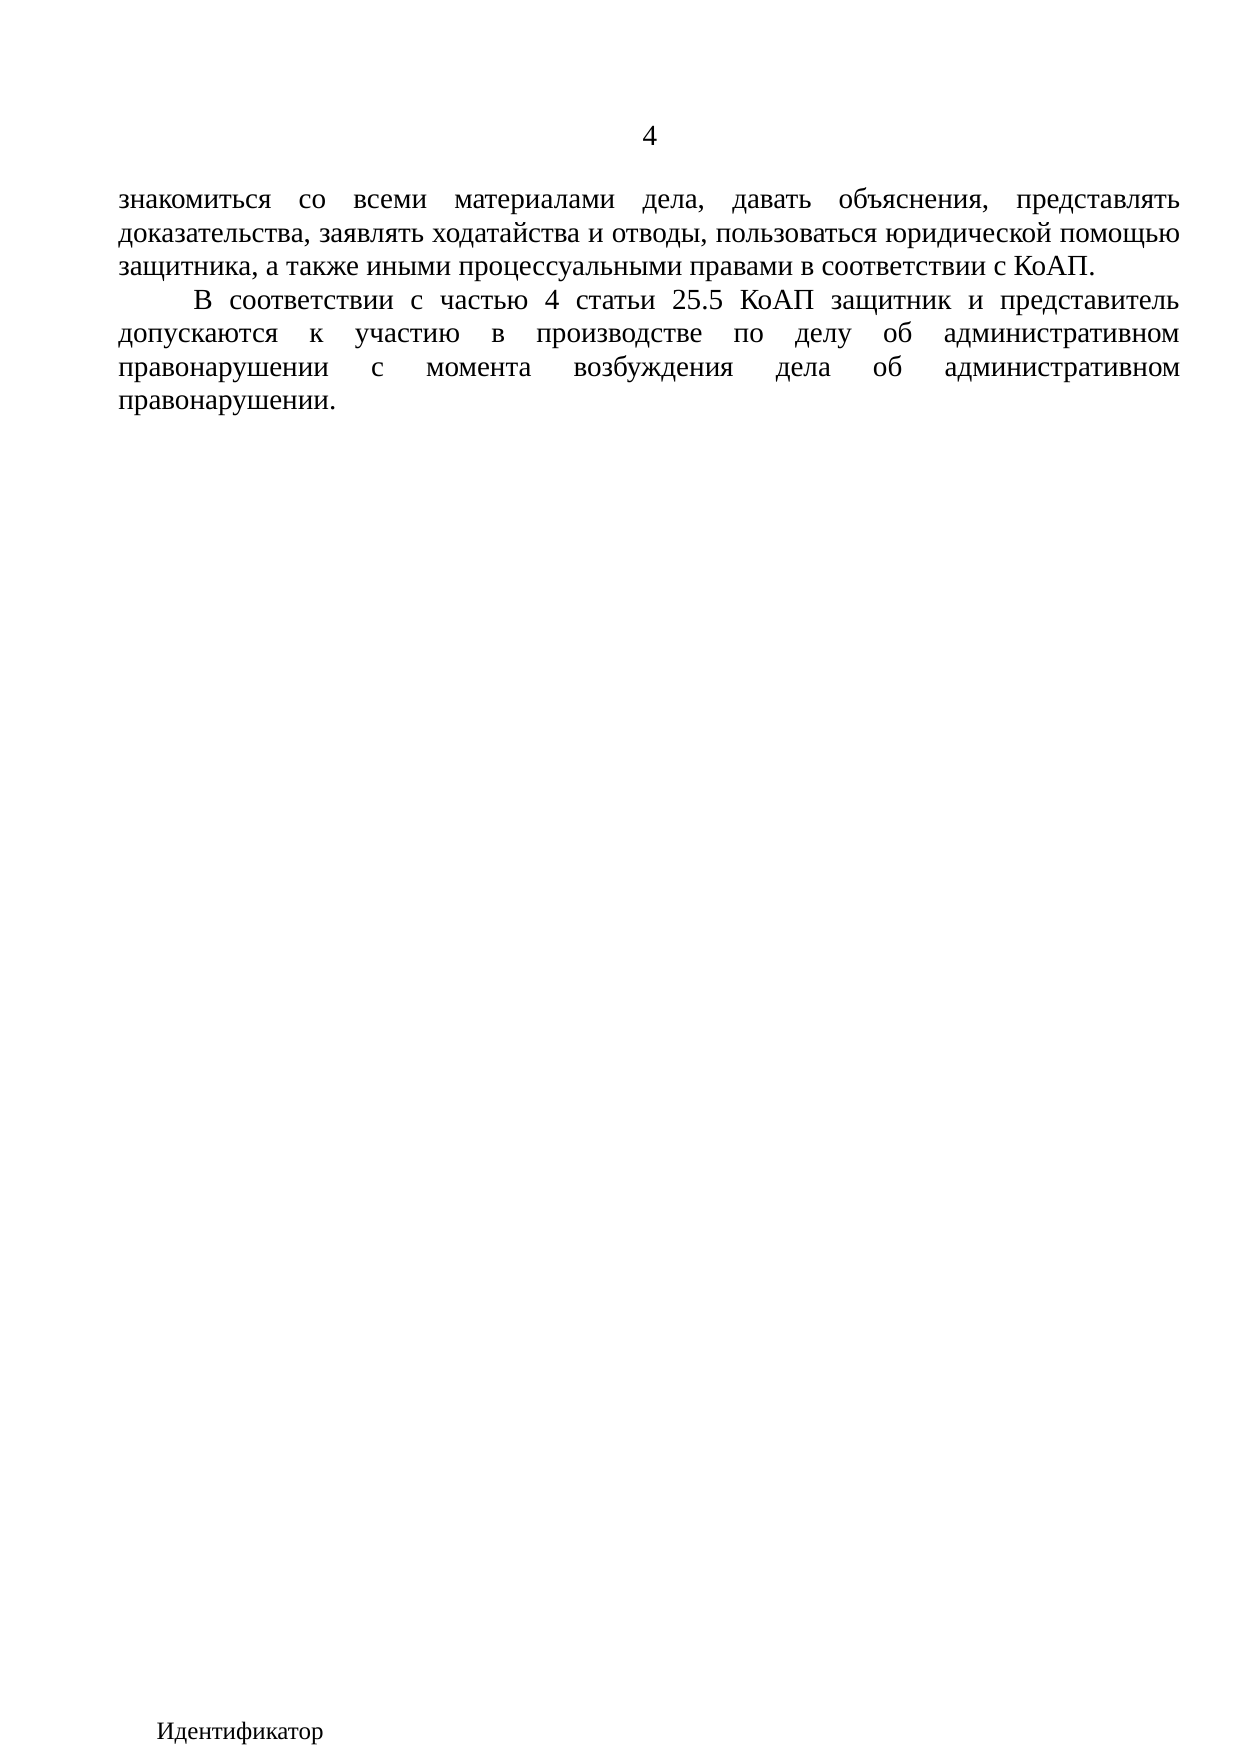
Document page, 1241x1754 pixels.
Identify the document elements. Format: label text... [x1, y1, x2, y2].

text знакомиться со всеми материалами дела, давать объяснения, представлять доказательства, заявлять ходатайства и отводы, пользоваться юридической помощью защитника, а также иными процессуальными правами в соответствии с КоАП. [118, 181, 1181, 282]
text В соответствии с частью 4 статьи 25.5 КоАП защитник и представитель допускаются к участию в производстве по делу об административном правонарушении с момента возбуждения дела об административном правонарушении. [118, 282, 1181, 416]
